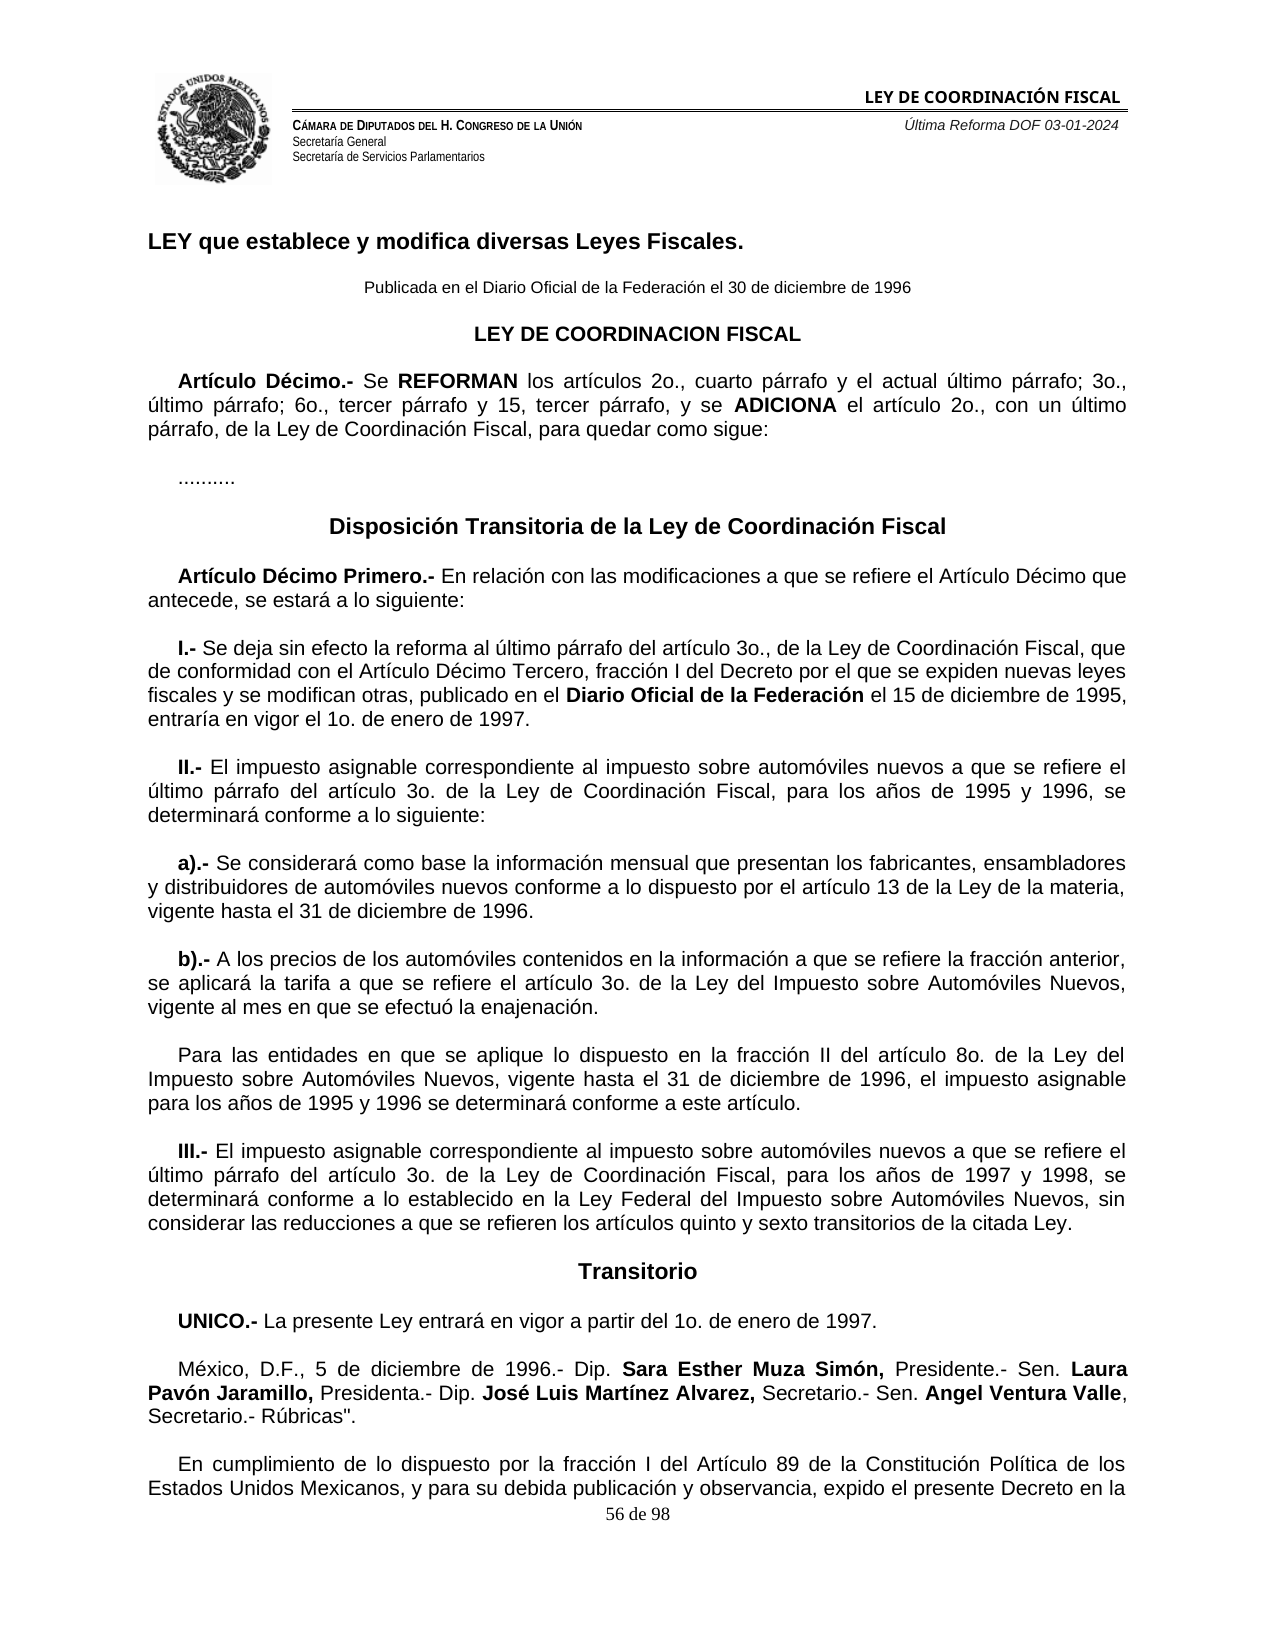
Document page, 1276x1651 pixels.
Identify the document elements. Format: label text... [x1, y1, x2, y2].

text LEY DE COORDINACION FISCAL [148, 321, 1127, 345]
text .......... [148, 465, 1127, 489]
text Publicada en el Diario Oficial de la Federación el 30 de diciembre de 1996 [148, 278, 1127, 297]
text I.- Se deja sin efecto la reforma al último párrafo del artículo 3o., de la Ley de Coordinación Fiscal, que de conformidad con el Artículo Décimo Tercero, fracción I del Decreto por el que se expiden nuevas leyes fiscales y se modifican otras, publicado en el Diario Oficial de la Federación el 15 de diciembre de 1995, entraría en vigor el 1o. de enero de 1997. [148, 635, 1127, 731]
text UNICO.- La presente Ley entrará en vigor a partir del 1o. de enero de 1997. [148, 1308, 1127, 1332]
text II.- El impuesto asignable correspondiente al impuesto sobre automóviles nuevos a que se refiere el último párrafo del artículo 3o. de la Ley de Coordinación Fiscal, para los años de 1995 y 1996, se determinará conforme a lo siguiente: [148, 755, 1127, 827]
text En cumplimiento de lo dispuesto por la fracción I del Artículo 89 de la Constitución Política de los Estados Unidos Mexicanos, y para su debida publicación y observancia, expido el presente Decreto en la [148, 1452, 1127, 1500]
text Transitorio [148, 1258, 1127, 1284]
text México, D.F., 5 de diciembre de 1996.- Dip. Sara Esther Muza Simón, Presidente.- Sen. Laura Pavón Jaramillo, Presidenta.- Dip. José Luis Martínez Alvarez, Secretario.- Sen. Angel Ventura Valle, Secretario.- Rúbricas". [148, 1356, 1127, 1428]
text a).- Se considerará como base la información mensual que presentan los fabricantes, ensambladores y distribuidores de automóviles nuevos conforme a lo dispuesto por el artículo 13 de la Ley de la materia, vigente hasta el 31 de diciembre de 1996. [148, 851, 1127, 923]
text b).- A los precios de los automóviles contenidos en la información a que se refiere la fracción anterior, se aplicará la tarifa a que se refiere el artículo 3o. de la Ley del Impuesto sobre Automóviles Nuevos, vigente al mes en que se efectuó la enajenación. [148, 947, 1127, 1019]
text Artículo Décimo.- Se REFORMAN los artículos 2o., cuarto párrafo y el actual último párrafo; 3o., último párrafo; 6o., tercer párrafo y 15, tercer párrafo, y se ADICIONA el artículo 2o., con un último párrafo, de la Ley de Coordinación Fiscal, para quedar como sigue: [148, 369, 1127, 441]
text Artículo Décimo Primero.- En relación con las modificaciones a que se refiere el Artículo Décimo que antecede, se estará a lo siguiente: [148, 563, 1127, 611]
text Para las entidades en que se aplique lo dispuesto en la fracción II del artículo 8o. de la Ley del Impuesto sobre Automóviles Nuevos, vigente hasta el 31 de diciembre de 1996, el impuesto asignable para los años de 1995 y 1996 se determinará conforme a este artículo. [148, 1043, 1127, 1114]
text Disposición Transitoria de la Ley de Coordinación Fiscal [148, 513, 1127, 539]
text LEY que establece y modifica diversas Leyes Fiscales. [148, 228, 1127, 254]
text III.- El impuesto asignable correspondiente al impuesto sobre automóviles nuevos a que se refiere el último párrafo del artículo 3o. de la Ley de Coordinación Fiscal, para los años de 1997 y 1998, se determinará conforme a lo establecido en la Ley Federal del Impuesto sobre Automóviles Nuevos, sin considerar las reducciones a que se refieren los artículos quinto y sexto transitorios de la citada Ley. [148, 1138, 1127, 1234]
